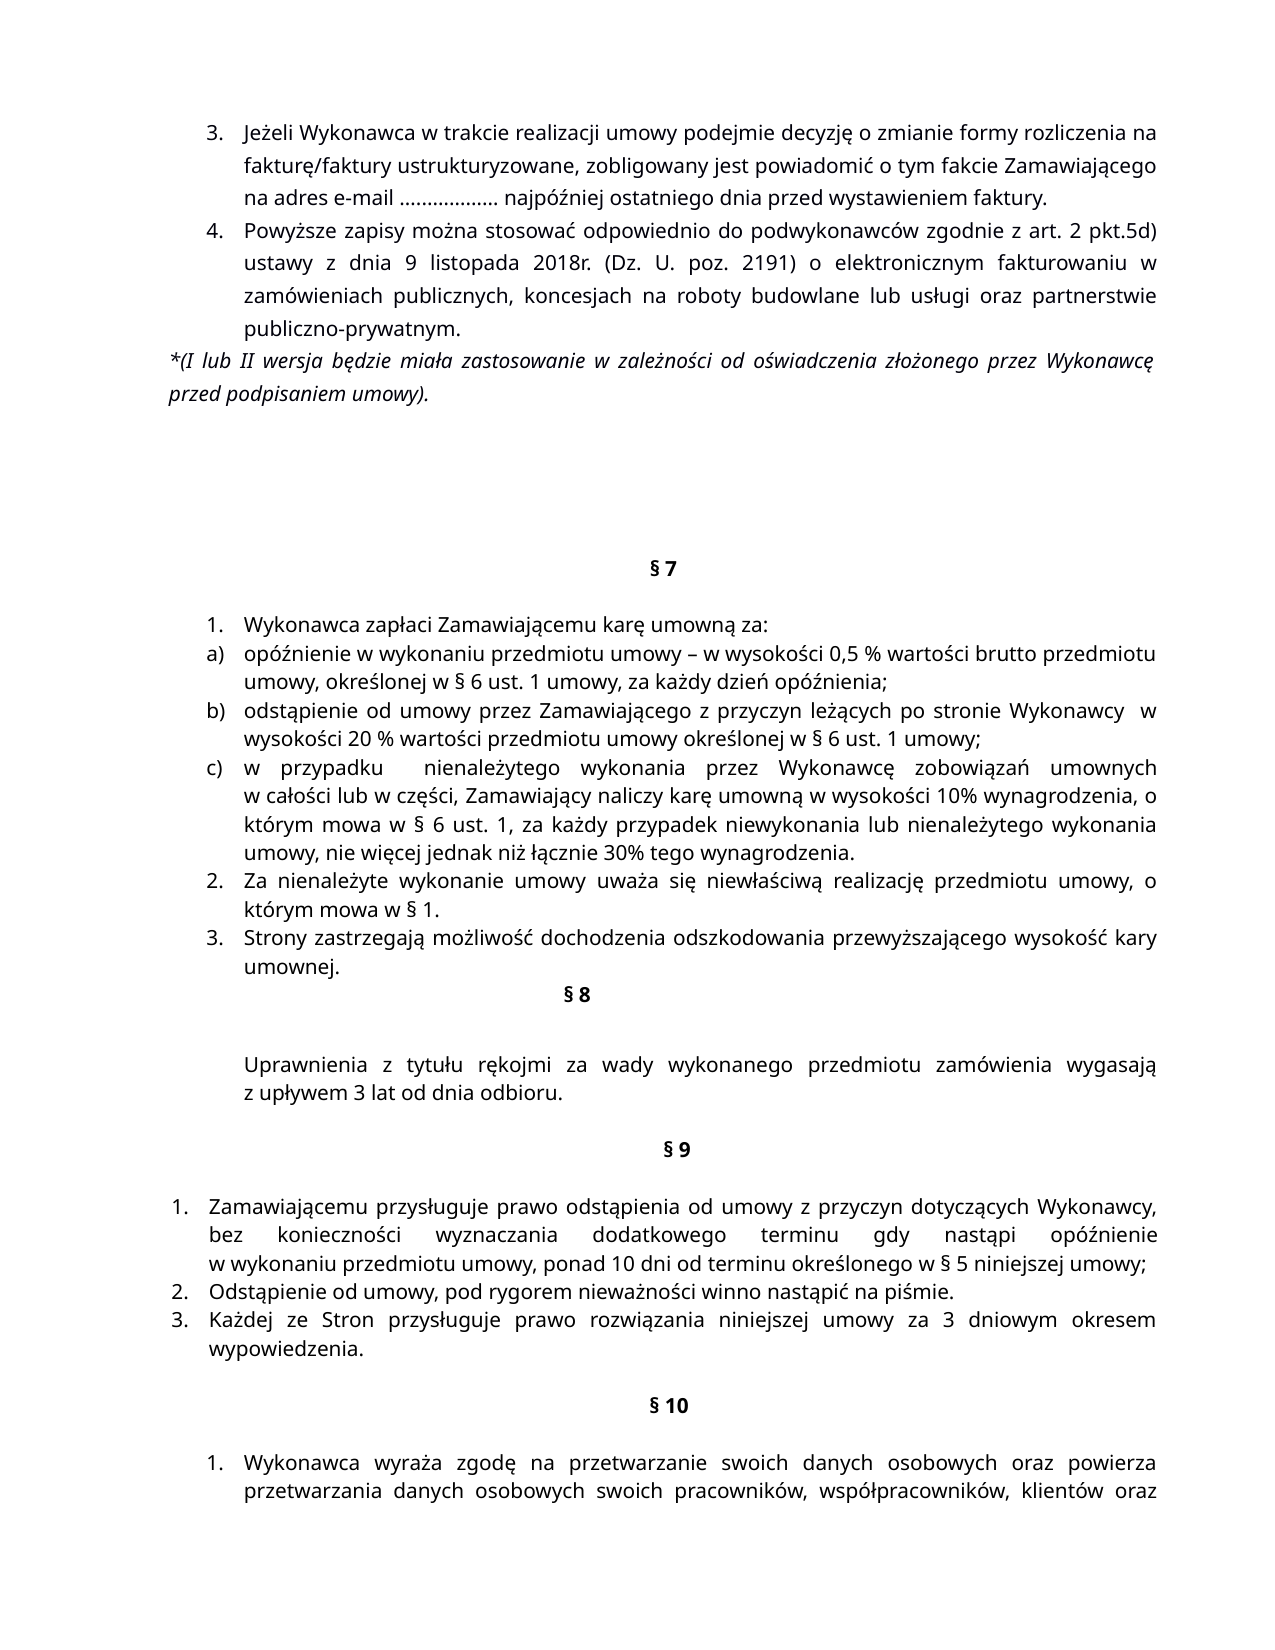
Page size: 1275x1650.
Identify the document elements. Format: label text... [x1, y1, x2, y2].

text § 10 [169, 1391, 1158, 1419]
list Powyższe zapisy można stosować odpowiednio do podwykonawców zgodnie z art. 2 pkt.5d) ustawy z dnia 9 listopada 2018r. (Dz. U. poz. 2191) o elektronicznym fakturowaniu w zamówieniach publicznych, koncesjach na roboty budowlane lub usługi oraz partnerstwie publiczno-prywatnym. [206, 216, 1158, 342]
list Odstąpienie od umowy, pod rygorem nieważności winno nastąpić na piśmie. [171, 1277, 1158, 1306]
list Za nienależyte wykonanie umowy uważa się niewłaściwą realizację przedmiotu umowy, o którym mowa w § 1. [206, 867, 1158, 923]
text § 9 [169, 1135, 1158, 1163]
list Zamawiającemu przysługuje prawo odstąpienia od umowy z przyczyn dotyczących Wykonawcy, bez konieczności wyznaczania dodatkowego terminu gdy nastąpi opóźnienie w wykonaniu przedmiotu umowy, ponad 10 dni od terminu określonego w § 5 niniejszej umowy; [171, 1192, 1158, 1277]
list *(I lub II wersja będzie miała zastosowanie w zależności od oświadczenia złożonego przez Wykonawcę przed podpisaniem umowy). [169, 346, 1158, 407]
list w przypadku nienależytego wykonania przez Wykonawcę zobowiązań umownych w całości lub w części, Zamawiający naliczy karę umowną w wysokości 10% wynagrodzenia, o którym mowa w § 6 ust. 1, za każdy przypadek niewykonania lub nienależytego wykonania umowy, nie więcej jednak niż łącznie 30% tego wynagrodzenia. [206, 753, 1158, 867]
list Strony zastrzegają możliwość dochodzenia odszkodowania przewyższającego wysokość kary umownej. [206, 923, 1158, 980]
list § 8 [206, 980, 1158, 1009]
list Każdej ze Stron przysługuje prawo rozwiązania niniejszej umowy za 3 dniowym okresem wypowiedzenia. [171, 1306, 1158, 1362]
list Wykonawca wyraża zgodę na przetwarzanie swoich danych osobowych oraz powierza przetwarzania danych osobowych swoich pracowników, współpracowników, klientów oraz [206, 1448, 1158, 1505]
list odstąpienie od umowy przez Zamawiającego z przyczyn leżących po stronie Wykonawcy w wysokości 20 % wartości przedmiotu umowy określonej w § 6 ust. 1 umowy; [206, 696, 1158, 753]
list Jeżeli Wykonawca w trakcie realizacji umowy podejmie decyzję o zmianie formy rozliczenia na fakturę/faktury ustrukturyzowane, zobligowany jest powiadomić o tym fakcie Zamawiającego na adres e-mail …...………… najpóźniej ostatniego dnia przed wystawieniem faktury. [206, 118, 1158, 212]
list opóźnienie w wykonaniu przedmiotu umowy – w wysokości 0,5 % wartości brutto przedmiotu umowy, określonej w § 6 ust. 1 umowy, za każdy dzień opóźnienia; [206, 639, 1158, 696]
list Wykonawca zapłaci Zamawiającemu karę umowną za: [206, 611, 1158, 639]
list Uprawnienia z tytułu rękojmi za wady wykonanego przedmiotu zamówienia wygasają z upływem 3 lat od dnia odbioru. [206, 1050, 1158, 1107]
text § 7 [169, 554, 1158, 582]
